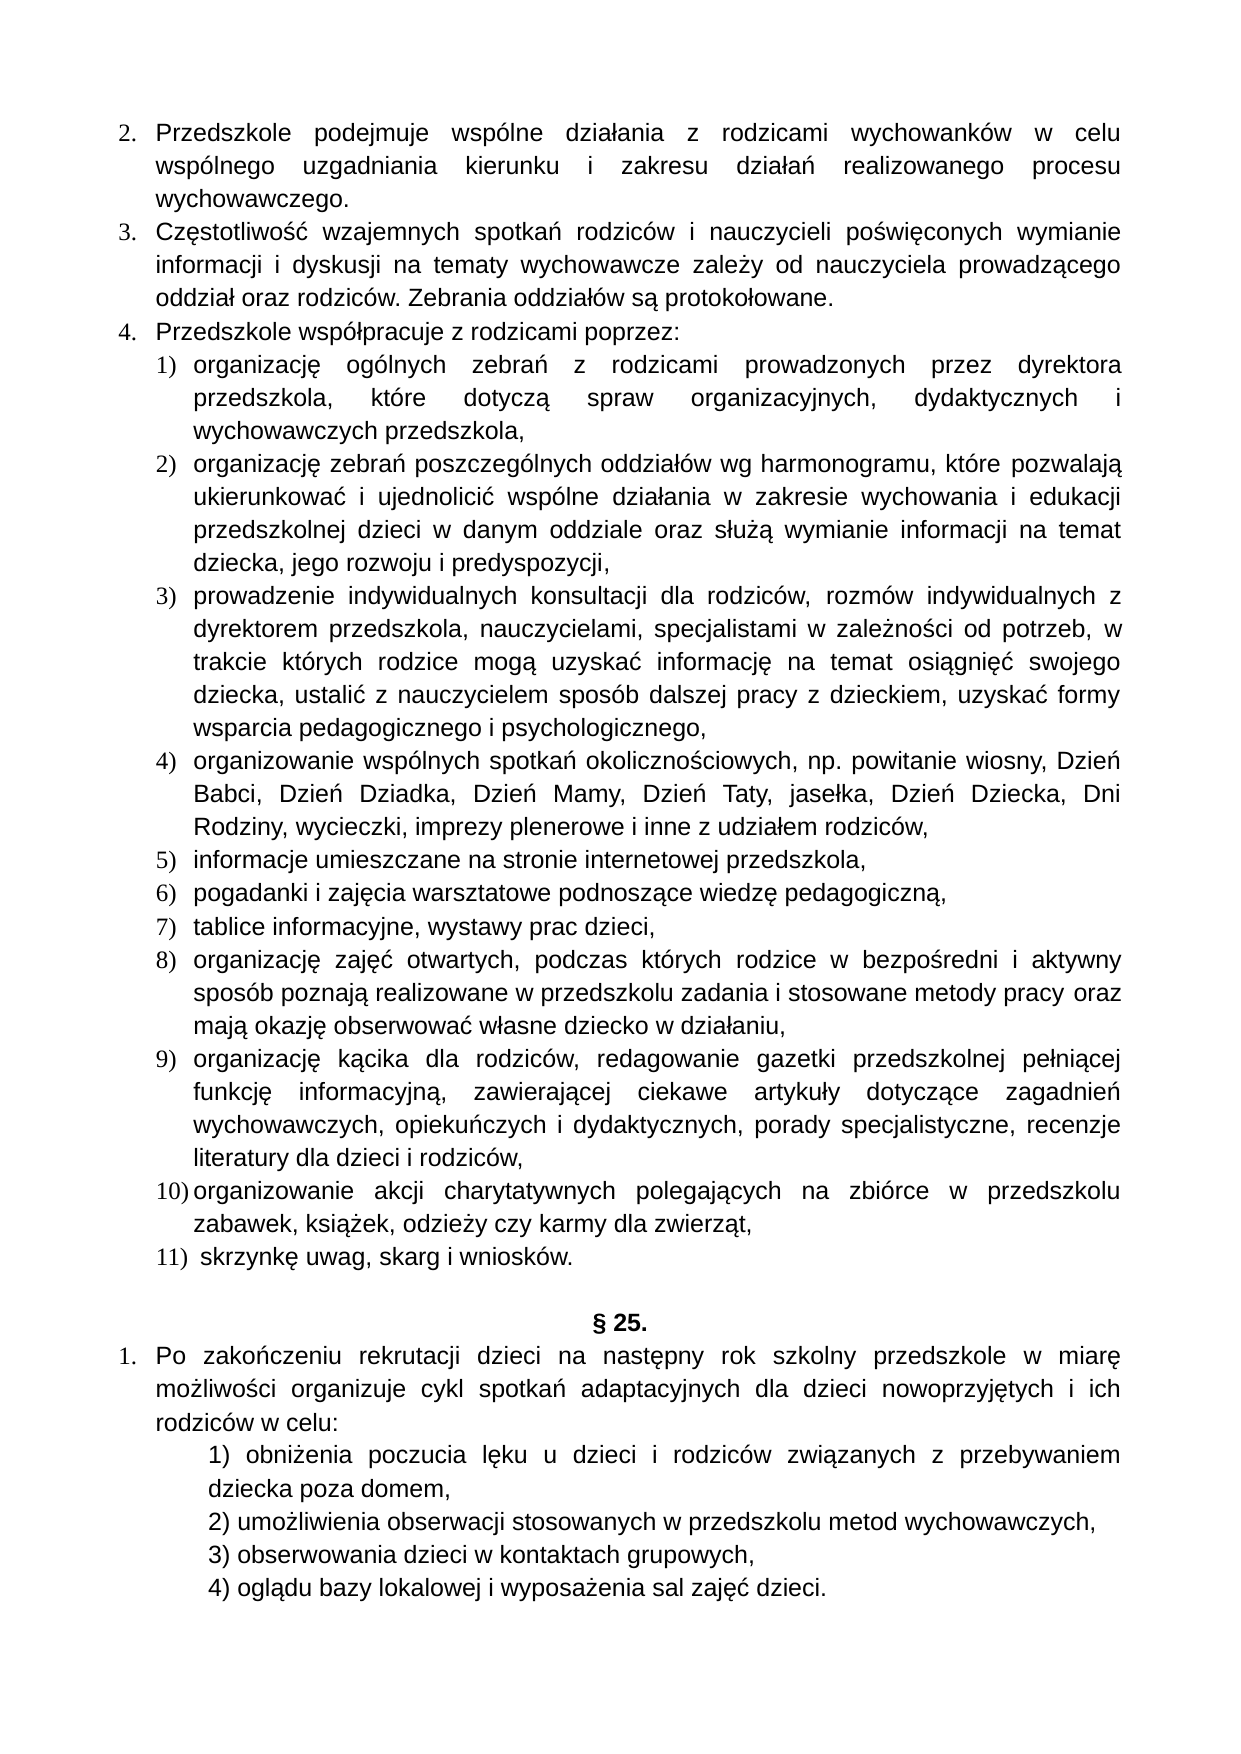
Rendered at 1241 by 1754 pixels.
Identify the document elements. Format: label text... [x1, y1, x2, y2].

list Przedszkole współpracuje z rodzicami poprzez: [118, 316, 1122, 345]
list organizację kącika dla rodziców, redagowanie gazetki przedszkolnej pełniącej funkcję informacyjną, zawierającej ciekawe artykuły dotyczące zagadnień wychowawczych, opiekuńczych i dydaktycznych, porady specjalistyczne, recenzje literatury dla dzieci i rodziców, [156, 1044, 1122, 1172]
list Częstotliwość wzajemnych spotkań rodziców i nauczycieli poświęconych wymianie informacji i dyskusji na tematy wychowawcze zależy od nauczyciela prowadzącego oddział oraz rodziców. Zebrania oddziałów są protokołowane. [118, 217, 1122, 312]
list organizację zebrań poszczególnych oddziałów wg harmonogramu, które pozwalają ukierunkować i ujednolicić wspólne działania w zakresie wychowania i edukacji przedszkolnej dzieci w danym oddziale oraz służą wymianie informacji na temat dziecka, jego rozwoju i predyspozycji, [156, 449, 1122, 577]
list organizację ogólnych zebrań z rodzicami prowadzonych przez dyrektora przedszkola, które dotyczą spraw organizacyjnych, dydaktycznych i wychowawczych przedszkola, [156, 349, 1122, 444]
list prowadzenie indywidualnych konsultacji dla rodziców, rozmów indywidualnych z dyrektorem przedszkola, nauczycielami, specjalistami w zależności od potrzeb, w trakcie których rodzice mogą uzyskać informację na temat osiągnięć swojego dziecka, ustalić z nauczycielem sposób dalszej pracy z dzieckiem, uzyskać formy wsparcia pedagogicznego i psychologicznego, [156, 581, 1122, 742]
text 4) oglądu bazy lokalowej i wyposażenia sal zajęć dzieci. [208, 1573, 1122, 1601]
text 3) obserwowania dzieci w kontaktach grupowych, [208, 1539, 1122, 1568]
list Przedszkole podejmuje wspólne działania z rodzicami wychowanków w celu wspólnego uzgadniania kierunku i zakresu działań realizowanego procesu wychowawczego. [118, 118, 1122, 213]
list Po zakończeniu rekrutacji dzieci na następny rok szkolny przedszkole w miarę możliwości organizuje cykl spotkań adaptacyjnych dla dzieci nowoprzyjętych i ich rodziców w celu: [118, 1341, 1122, 1436]
list informacje umieszczane na stronie internetowej przedszkola, [156, 845, 1122, 874]
text 2) umożliwienia obserwacji stosowanych w przedszkolu metod wychowawczych, [208, 1507, 1122, 1535]
list organizowanie wspólnych spotkań okolicznościowych, np. powitanie wiosny, Dzień Babci, Dzień Dziadka, Dzień Mamy, Dzień Taty, jasełka, Dzień Dziecka, Dni Rodziny, wycieczki, imprezy plenerowe i inne z udziałem rodziców, [156, 746, 1122, 841]
list tablice informacyjne, wystawy prac dzieci, [156, 912, 1122, 940]
text § 25. [118, 1308, 1122, 1337]
text 1) obniżenia poczucia lęku u dzieci i rodziców związanych z przebywaniem dziecka poza domem, [208, 1441, 1122, 1502]
list organizację zajęć otwartych, podczas których rodzice w bezpośredni i aktywny sposób poznają realizowane w przedszkolu zadania i stosowane metody pracy oraz mają okazję obserwować własne dziecko w działaniu, [156, 945, 1122, 1039]
list organizowanie akcji charytatywnych polegających na zbiórce w przedszkolu zabawek, książek, odzieży czy karmy dla zwierząt, [156, 1176, 1122, 1238]
list pogadanki i zajęcia warsztatowe podnoszące wiedzę pedagogiczną, [156, 878, 1122, 907]
list skrzynkę uwag, skarg i wniosków. [156, 1242, 1122, 1271]
